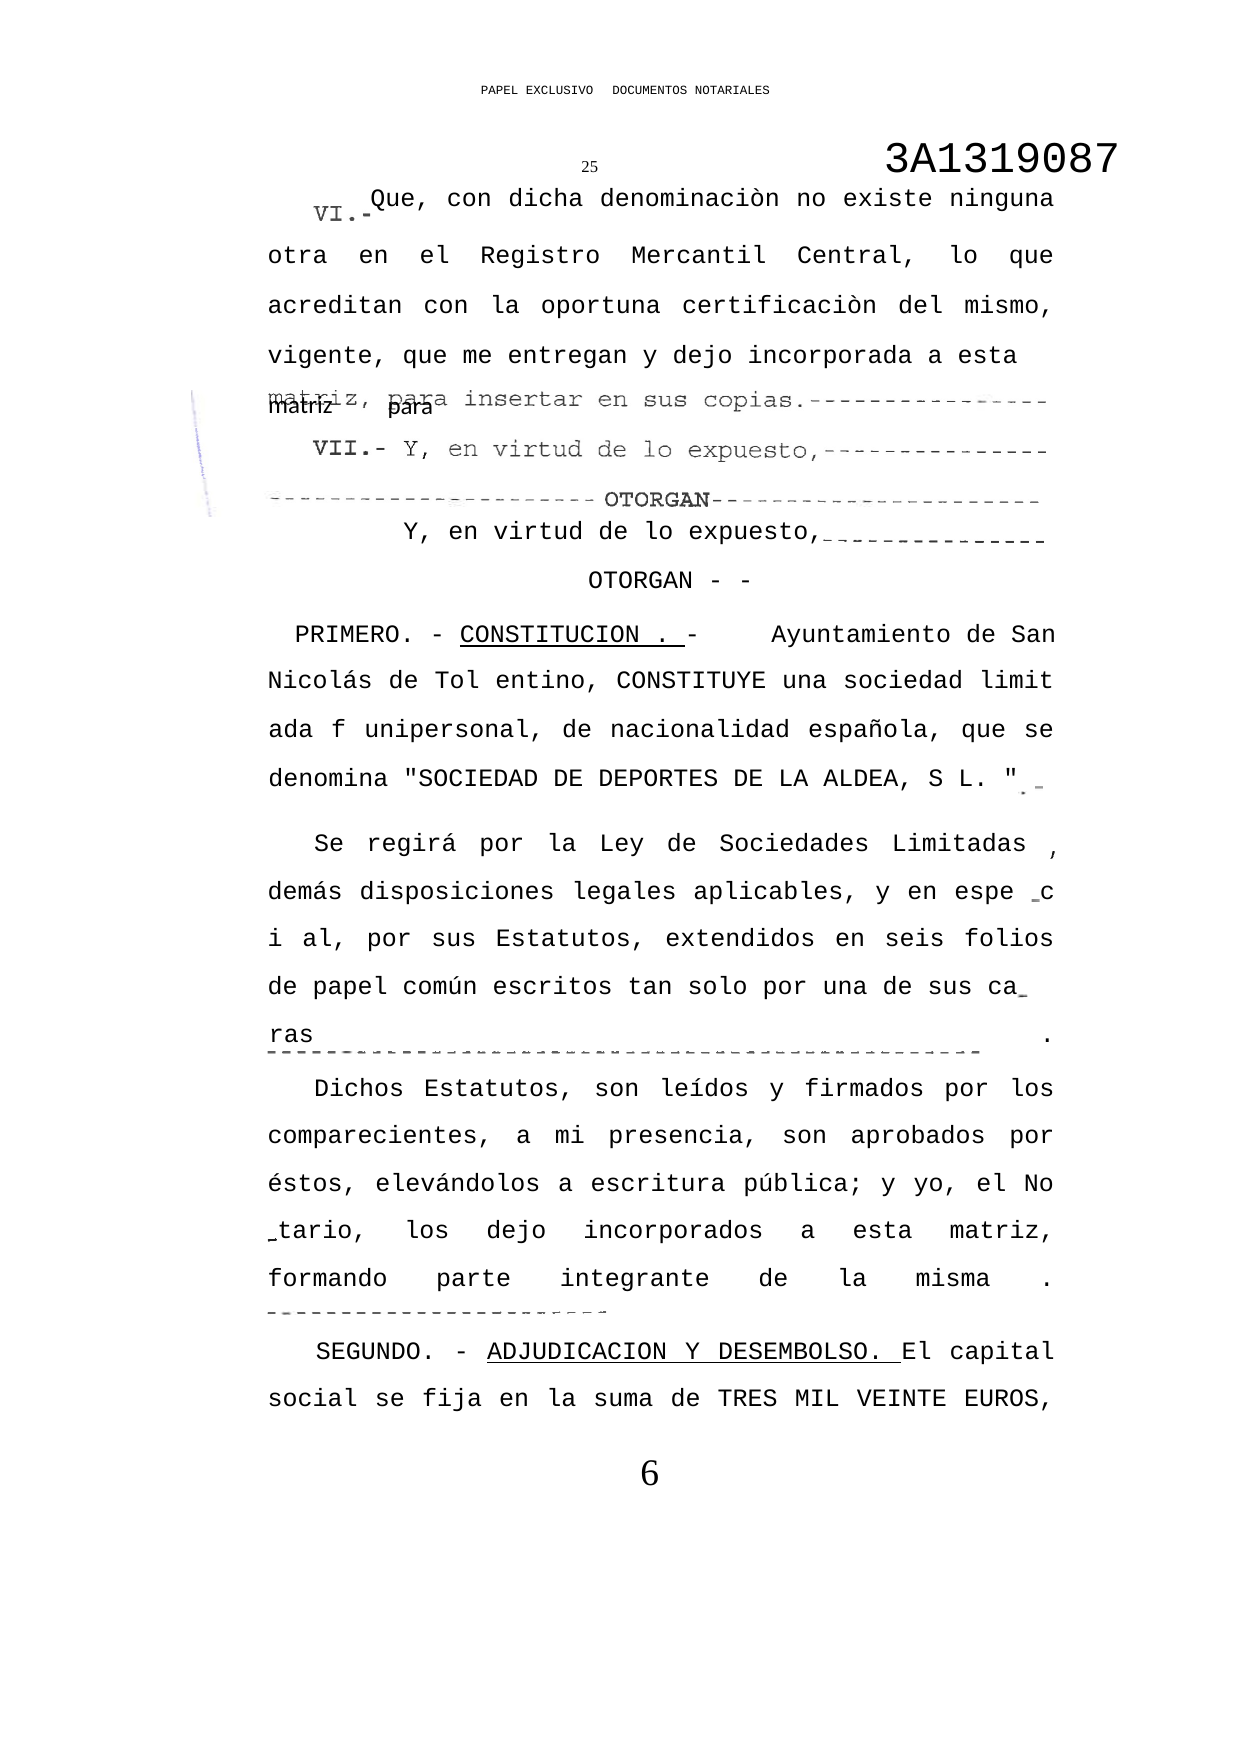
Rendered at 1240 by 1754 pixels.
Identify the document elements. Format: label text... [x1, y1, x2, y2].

text OTORGAN - - [569, 567, 771, 596]
text Que, con dicha denominaciòn no existe ninguna otra en el Registro Mercantil Central, lo que acreditan con la oportuna certificaciòn del mismo, vigente, que me entregan y dejo incorporada a esta [267, 185, 1054, 371]
text Nicolás de Tol entino, CONSTITUYE una sociedad limit ada f unipersonal, de nacionalidad española, que se denomina "SOCIEDAD DE DEPORTES DE LA ALDEA, S L. " [267, 668, 1054, 794]
text ras . [267, 1021, 1054, 1054]
text Dichos Estatutos, son leídos y firmados por los comparecientes, a mi presencia, son aprobados por éstos, elevándolos a escritura pública; y yo, el No tario, los dejo incorporados a esta matriz, formando parte integrante de la misma . [267, 1075, 1054, 1314]
text SEGUNDO. - ADJUDICACION Y DESEMBOLSO. El capital social se fija en la suma de TRES MIL VEINTE EUROS, [267, 1338, 1054, 1414]
text PRIMERO. - CONSTITUCION . - Ayuntamiento de San [266, 622, 1056, 650]
text Y, en virtud de lo expuesto, [403, 439, 1054, 547]
text Se regirá por la Ley de Sociedades Limitadas demás disposiciones legales aplicables, y en espe c i al, por sus Estatutos, extendidos en seis folios de papel común escritos tan solo por una de sus ca [267, 831, 1054, 1002]
